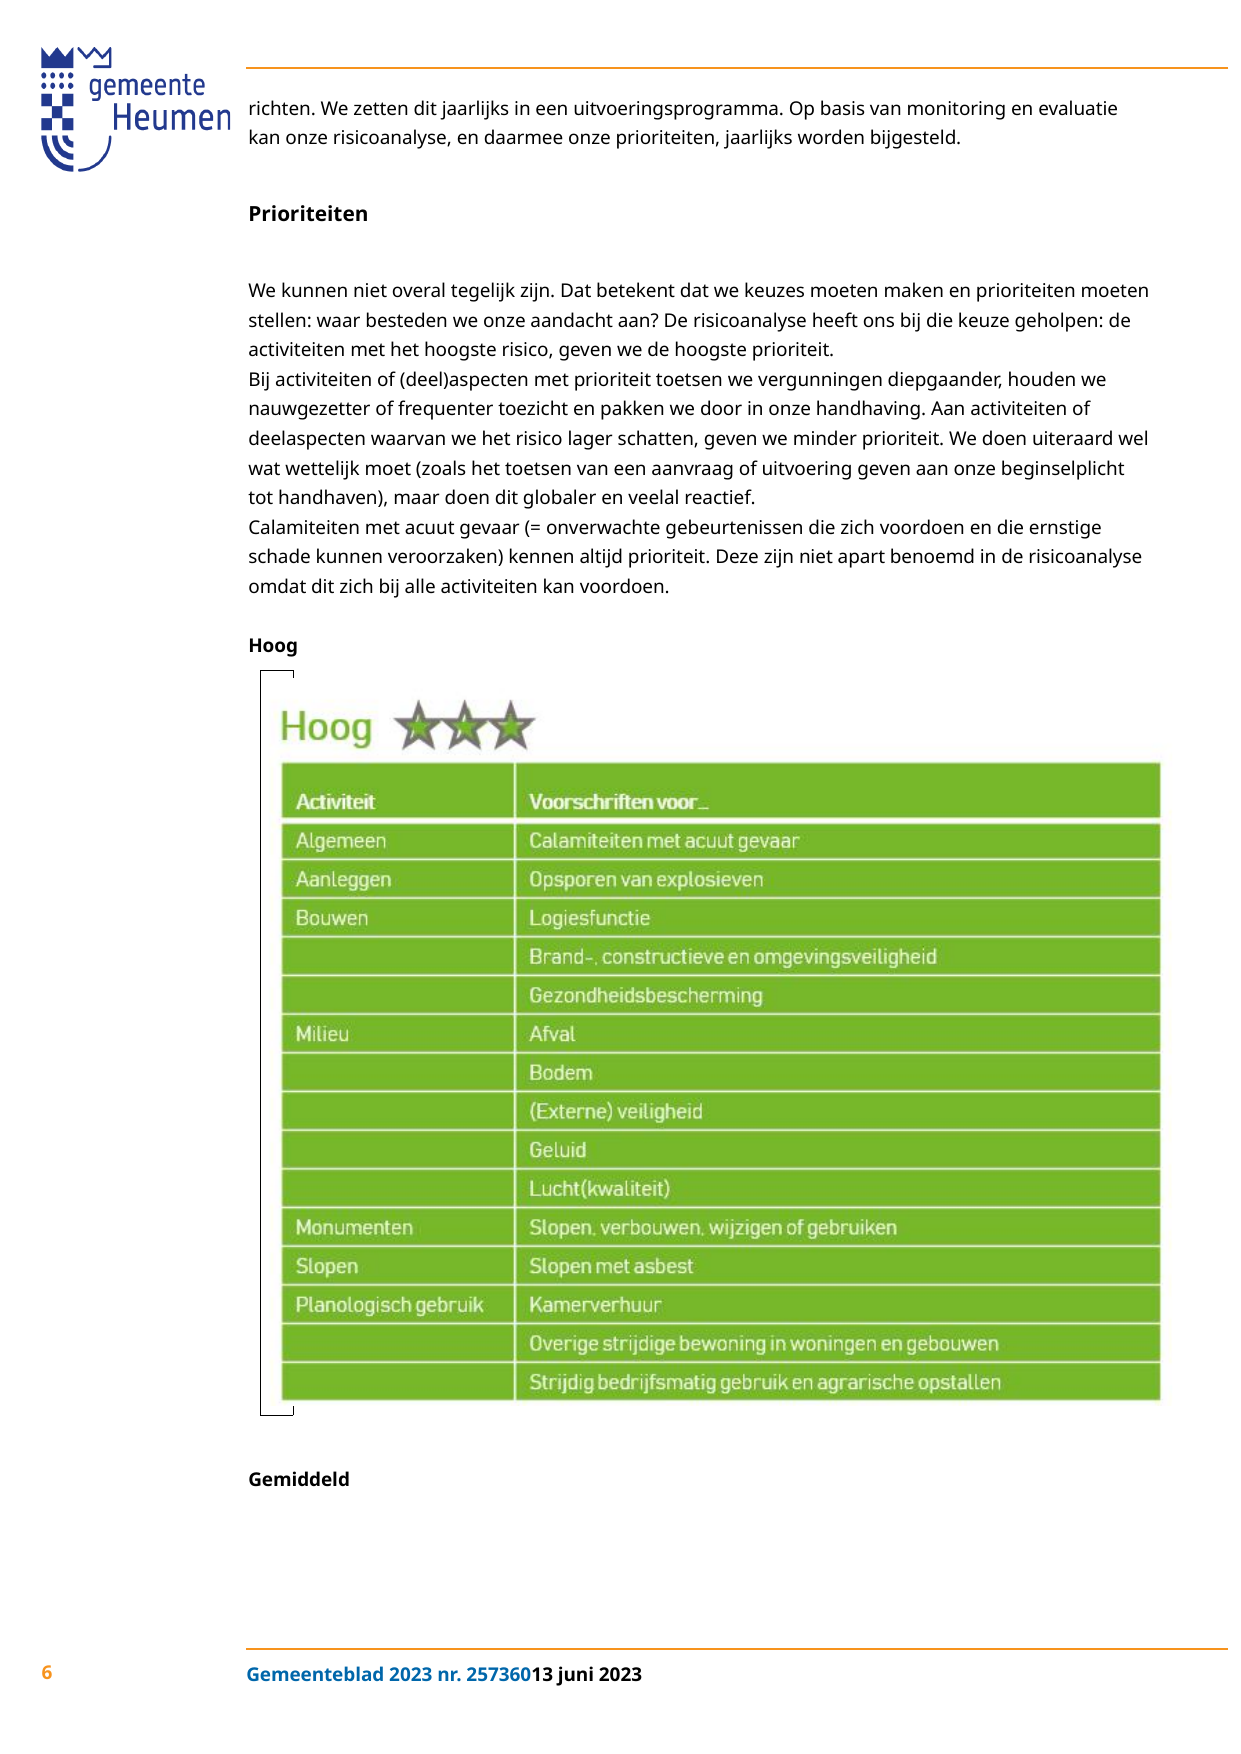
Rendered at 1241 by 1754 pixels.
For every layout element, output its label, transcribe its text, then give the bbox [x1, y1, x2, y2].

picture [41, 47, 231, 172]
text Calamiteiten met acuut gevaar (= onverwachte gebeurtenissen die zich voordoen en die ernstige schade kunnen veroorzaken) kennen altijd prioriteit. Deze zijn niet apart benoemd in de risicoanalyse omdat dit zich bij alle activiteiten kan voordoen. [248, 514, 1152, 599]
text richten. We zetten dit jaarlijks in een uitvoeringsprogramma. Op basis van monitoring en evaluatie kan onze risicoanalyse, en daarmee onze prioriteiten, jaarlijks worden bijgesteld. [248, 95, 1152, 150]
text Hoog [248, 632, 1152, 658]
picture [268, 678, 1173, 1406]
text Gemiddeld [248, 1466, 1152, 1491]
text We kunnen niet overal tegelijk zijn. Dat betekent dat we keuzes moeten maken en prioriteiten moeten stellen: waar besteden we onze aandacht aan? De risicoanalyse heeft ons bij die keuze geholpen: de activiteiten met het hoogste risico, geven we de hoogste prioriteit. [248, 277, 1152, 362]
text Prioriteiten [248, 199, 1152, 228]
text Bij activiteiten of (deel)aspecten met prioriteit toetsen we vergunningen diepgaander, houden we nauwgezetter of frequenter toezicht en pakken we door in onze handhaving. Aan activiteiten of deelaspecten waarvan we het risico lager schatten, geven we minder prioriteit. We doen uiteraard wel wat wettelijk moet (zoals het toetsen van een aanvraag of uitvoering geven aan onze beginselplicht tot handhaven), maar doen dit globaler en veelal reactief. [248, 366, 1152, 510]
